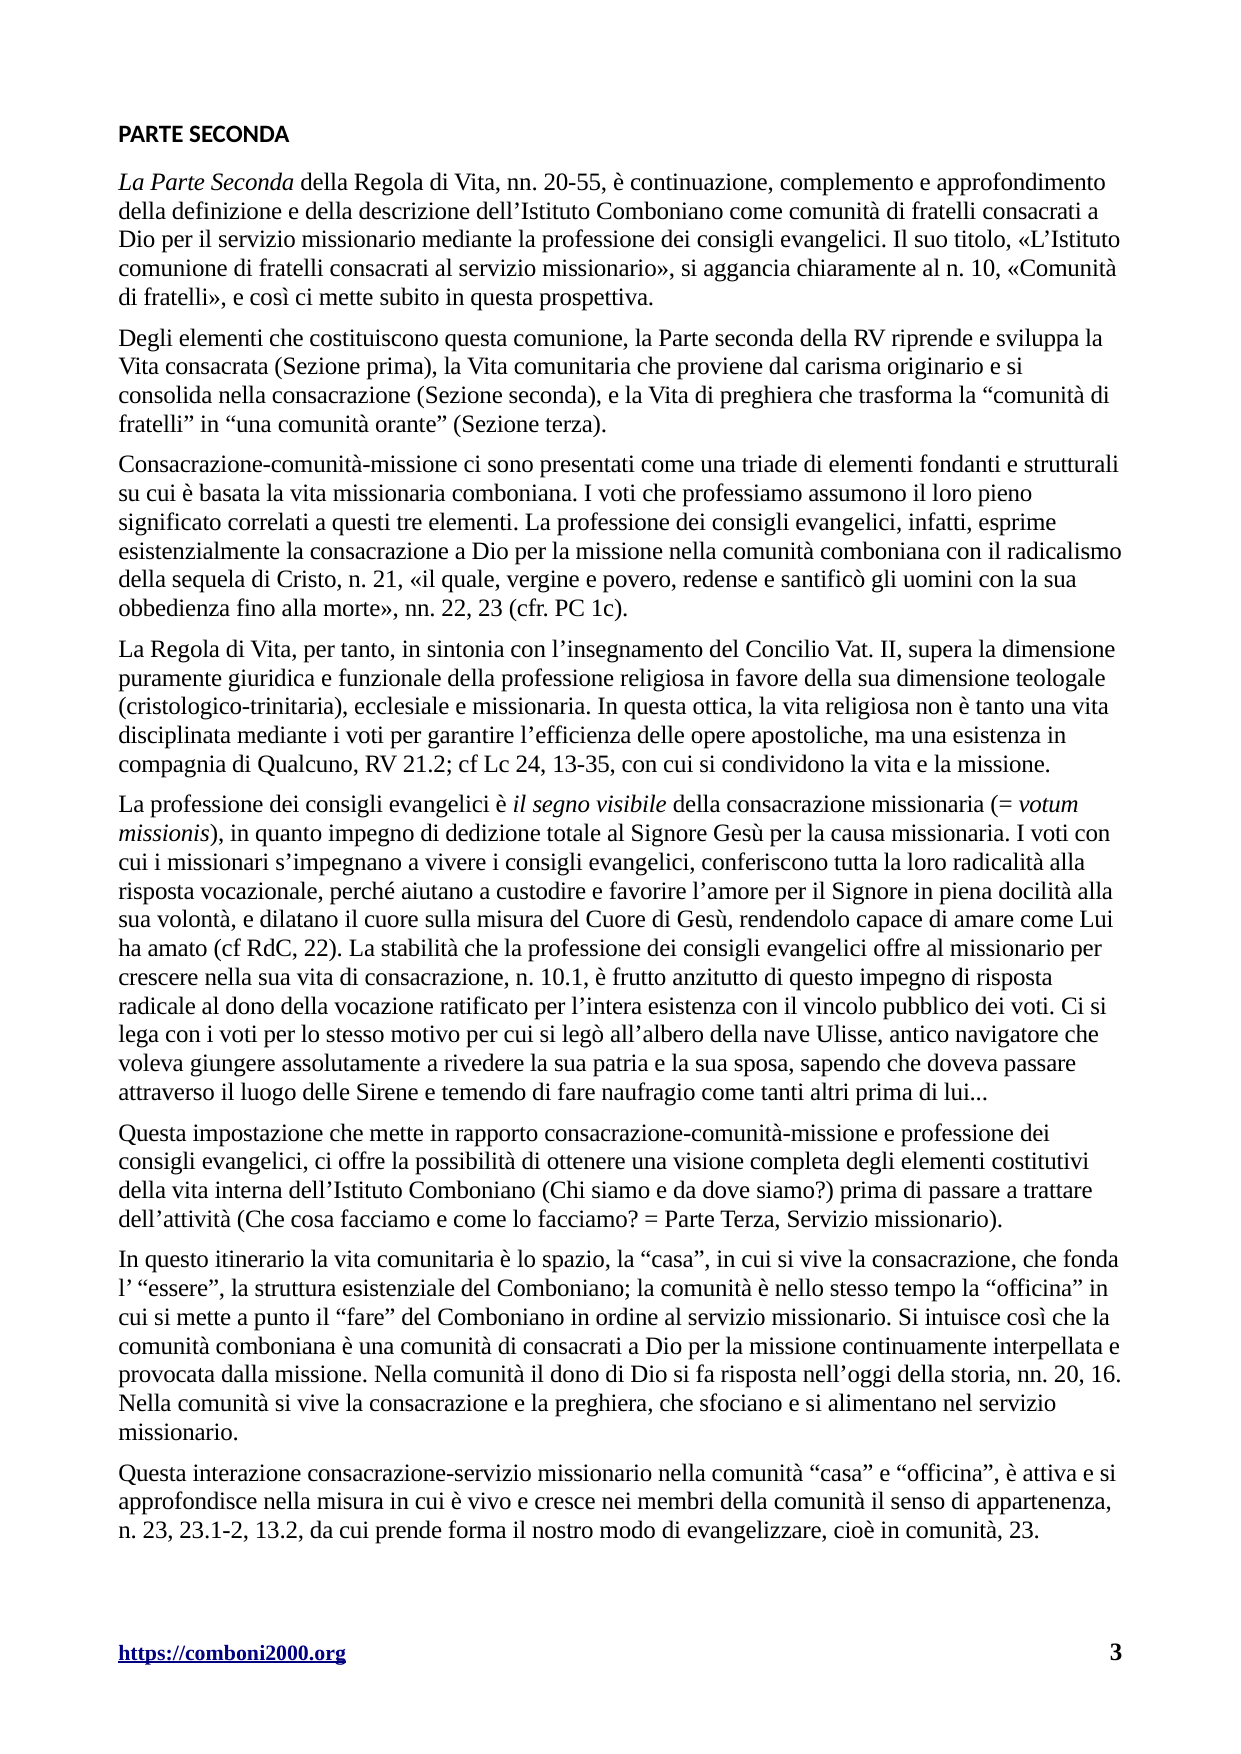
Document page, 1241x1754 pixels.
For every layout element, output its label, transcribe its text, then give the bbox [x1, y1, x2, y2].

text Degli elementi che costituiscono questa comunione, la Parte seconda della RV riprende e sviluppa la Vita consacrata (Sezione prima), la Vita comunitaria che proviene dal carisma originario e si consolida nella consacrazione (Sezione seconda), e la Vita di preghiera che trasforma la “comunità di fratelli” in “una comunità orante” (Sezione terza). [118, 323, 1122, 438]
text La Regola di Vita, per tanto, in sintonia con l’insegnamento del Concilio Vat. II, supera la dimensione puramente giuridica e funzionale della professione religiosa in favore della sua dimensione teologale (cristologico-trinitaria), ecclesiale e missionaria. In questa ottica, la vita religiosa non è tanto una vita disciplinata mediante i voti per garantire l’efficienza delle opere apostoliche, ma una esistenza in compagnia di Qualcuno, RV 21.2; cf Lc 24, 13-35, con cui si condividono la vita e la missione. [118, 634, 1122, 778]
text Consacrazione-comunità-missione ci sono presentati come una triade di elementi fondanti e strutturali su cui è basata la vita missionaria comboniana. I voti che professiamo assumono il loro pieno significato correlati a questi tre elementi. La professione dei consigli evangelici, infatti, esprime esistenzialmente la consacrazione a Dio per la missione nella comunità comboniana con il radicalismo della sequela di Cristo, n. 21, «il quale, vergine e povero, redense e santificò gli uomini con la sua obbedienza fino alla morte», nn. 22, 23 (cfr. PC 1c). [118, 449, 1122, 622]
text Questa interazione consacrazione-servizio missionario nella comunità “casa” e “officina”, è attiva e si approfondisce nella misura in cui è vivo e cresce nei membri della comunità il senso di appartenenza, n. 23, 23.1-2, 13.2, da cui prende forma il nostro modo di evangelizzare, cioè in comunità, 23. [118, 1458, 1122, 1544]
text La Parte Seconda della Regola di Vita, nn. 20-55, è continuazione, complemento e approfondimento della definizione e della descrizione dell’Istituto Comboniano come comunità di fratelli consacrati a Dio per il servizio missionario mediante la professione dei consigli evangelici. Il suo titolo, «L’Istituto comunione di fratelli consacrati al servizio missionario», si aggancia chiaramente al n. 10, «Comunità di fratelli», e così ci mette subito in questa prospettiva. [118, 167, 1122, 311]
subtitle PARTE SECONDA [118, 118, 1122, 149]
text Questa impostazione che mette in rapporto consacrazione-comunità-missione e professione dei consigli evangelici, ci offre la possibilità di ottenere una visione completa degli elementi costitutivi della vita interna dell’Istituto Comboniano (Chi siamo e da dove siamo?) prima di passare a trattare dell’attività (Che cosa facciamo e come lo facciamo? = Parte Terza, Servizio missionario). [118, 1118, 1122, 1233]
text La professione dei consigli evangelici è il segno visibile della consacrazione missionaria (= votum missionis), in quanto impegno di dedizione totale al Signore Gesù per la causa missionaria. I voti con cui i missionari s’impegnano a vivere i consigli evangelici, conferiscono tutta la loro radicalità alla risposta vocazionale, perché aiutano a custodire e favorire l’amore per il Signore in piena docilità alla sua volontà, e dilatano il cuore sulla misura del Cuore di Gesù, rendendolo capace di amare come Lui ha amato (cf RdC, 22). La stabilità che la professione dei consigli evangelici offre al missionario per crescere nella sua vita di consacrazione, n. 10.1, è frutto anzitutto di questo impegno di risposta radicale al dono della vocazione ratificato per l’intera esistenza con il vincolo pubblico dei voti. Ci si lega con i voti per lo stesso motivo per cui si legò all’albero della nave Ulisse, antico navigatore che voleva giungere assolutamente a rivedere la sua patria e la sua sposa, sapendo che doveva passare attraverso il luogo delle Sirene e temendo di fare naufragio come tanti altri prima di lui... [118, 789, 1122, 1106]
text In questo itinerario la vita comunitaria è lo spazio, la “casa”, in cui si vive la consacrazione, che fonda l’ “essere”, la struttura esistenziale del Comboniano; la comunità è nello stesso tempo la “officina” in cui si mette a punto il “fare” del Comboniano in ordine al servizio missionario. Si intuisce così che la comunità comboniana è una comunità di consacrati a Dio per la missione continuamente interpellata e provocata dalla missione. Nella comunità il dono di Dio si fa risposta nell’oggi della storia, nn. 20, 16. Nella comunità si vive la consacrazione e la preghiera, che sfociano e si alimentano nel servizio missionario. [118, 1244, 1122, 1446]
